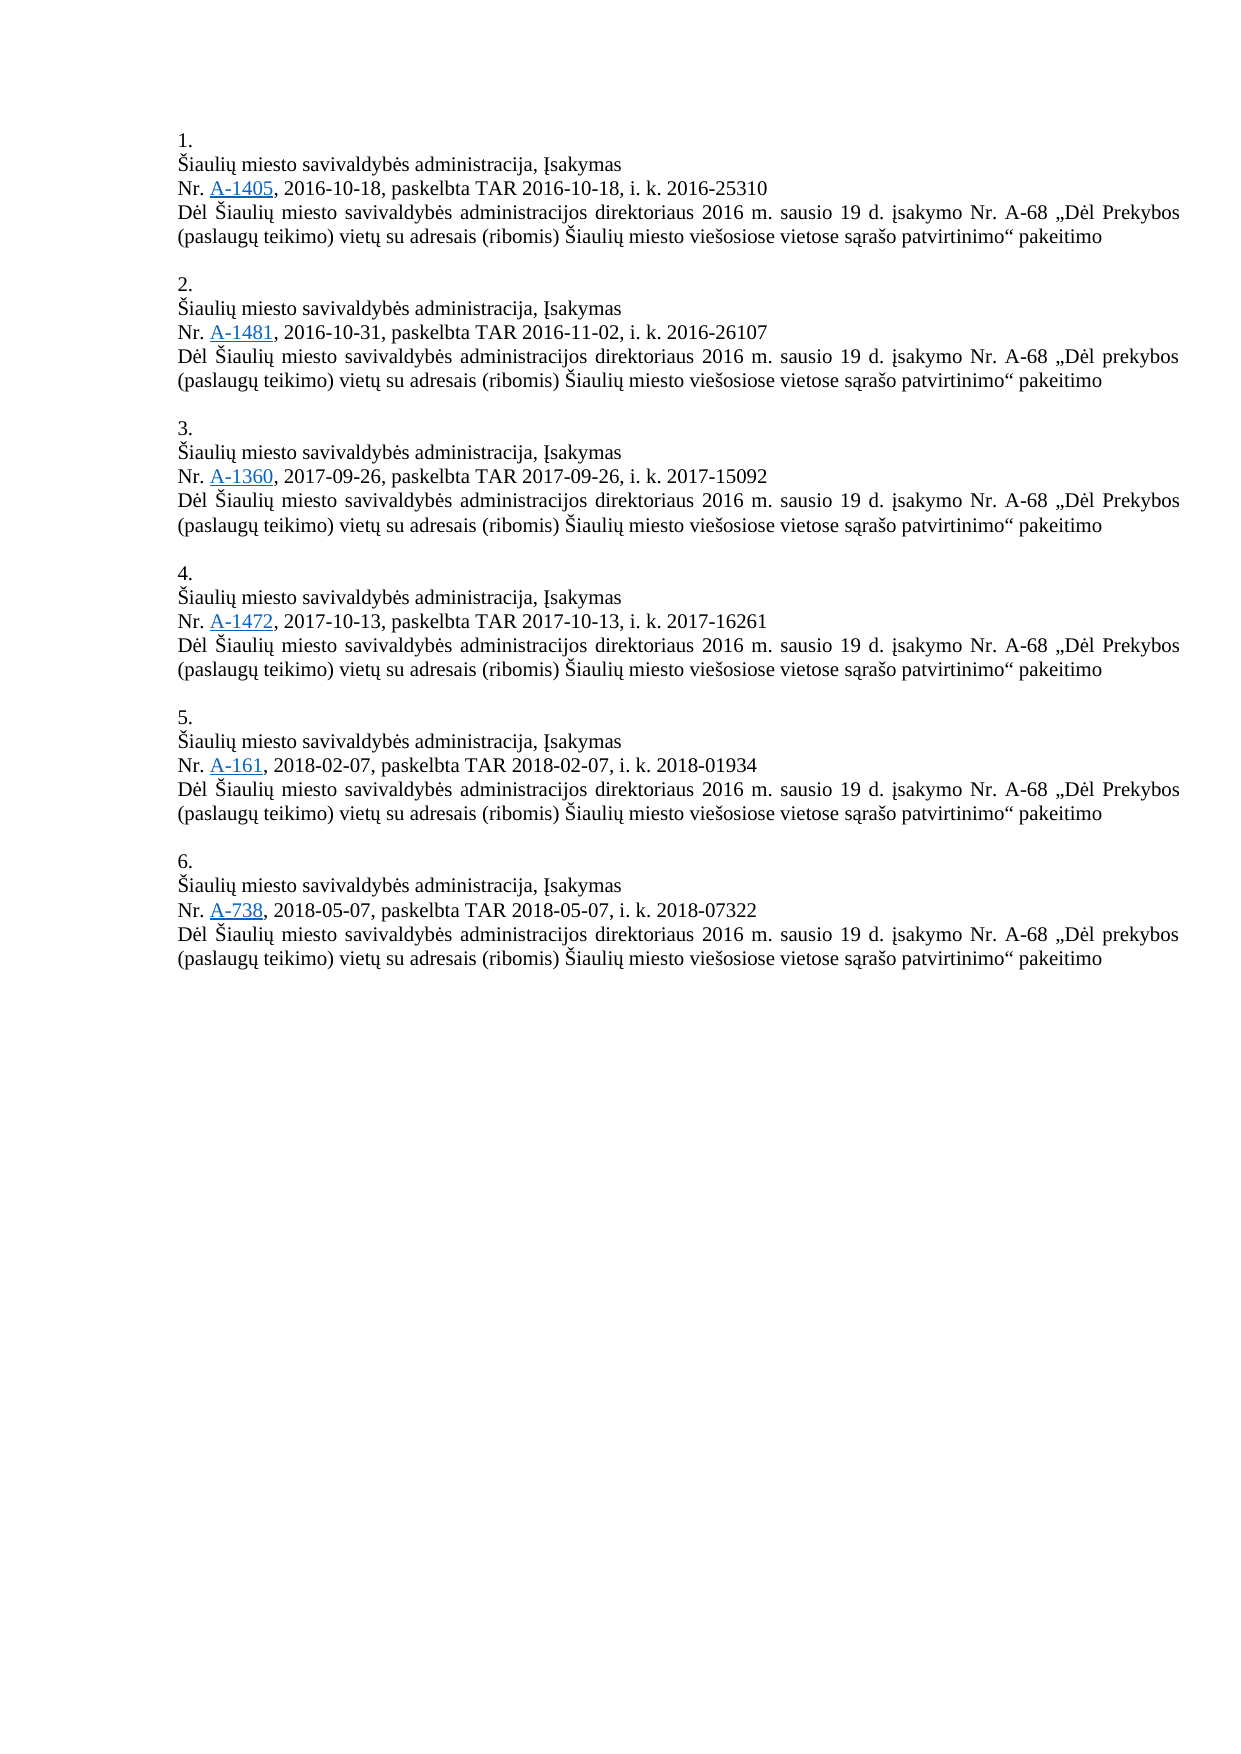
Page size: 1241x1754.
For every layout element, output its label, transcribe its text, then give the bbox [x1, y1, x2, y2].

text Nr. A-161, 2018-02-07, paskelbta TAR 2018-02-07, i. k. 2018-01934 [177, 753, 1181, 777]
text Šiaulių miesto savivaldybės administracija, Įsakymas [177, 152, 1181, 176]
text Šiaulių miesto savivaldybės administracija, Įsakymas [177, 729, 1181, 753]
text Dėl Šiaulių miesto savivaldybės administracijos direktoriaus 2016 m. sausio 19 d. įsakymo Nr. A-68 „Dėl Prekybos (paslaugų teikimo) vietų su adresais (ribomis) Šiaulių miesto viešosiose vietose sąrašo patvirtinimo“ pakeitimo [177, 200, 1181, 248]
text 3. [177, 416, 1181, 440]
text Nr. A-738, 2018-05-07, paskelbta TAR 2018-05-07, i. k. 2018-07322 [177, 897, 1181, 922]
text Šiaulių miesto savivaldybės administracija, Įsakymas [177, 585, 1181, 609]
text Šiaulių miesto savivaldybės administracija, Įsakymas [177, 296, 1181, 320]
text Šiaulių miesto savivaldybės administracija, Įsakymas [177, 440, 1181, 464]
text Nr. A-1405, 2016-10-18, paskelbta TAR 2016-10-18, i. k. 2016-25310 [177, 176, 1181, 200]
text Dėl Šiaulių miesto savivaldybės administracijos direktoriaus 2016 m. sausio 19 d. įsakymo Nr. A-68 „Dėl Prekybos (paslaugų teikimo) vietų su adresais (ribomis) Šiaulių miesto viešosiose vietose sąrašo patvirtinimo“ pakeitimo [177, 777, 1181, 825]
text Nr. A-1360, 2017-09-26, paskelbta TAR 2017-09-26, i. k. 2017-15092 [177, 464, 1181, 488]
text 5. [177, 705, 1181, 729]
text Nr. A-1472, 2017-10-13, paskelbta TAR 2017-10-13, i. k. 2017-16261 [177, 609, 1181, 633]
text 6. [177, 849, 1181, 873]
text 1. [177, 127, 1181, 152]
text 2. [177, 272, 1181, 296]
text Šiaulių miesto savivaldybės administracija, Įsakymas [177, 873, 1181, 897]
text 4. [177, 561, 1181, 585]
text Dėl Šiaulių miesto savivaldybės administracijos direktoriaus 2016 m. sausio 19 d. įsakymo Nr. A-68 „Dėl Prekybos (paslaugų teikimo) vietų su adresais (ribomis) Šiaulių miesto viešosiose vietose sąrašo patvirtinimo“ pakeitimo [177, 488, 1181, 537]
text Dėl Šiaulių miesto savivaldybės administracijos direktoriaus 2016 m. sausio 19 d. įsakymo Nr. A-68 „Dėl Prekybos (paslaugų teikimo) vietų su adresais (ribomis) Šiaulių miesto viešosiose vietose sąrašo patvirtinimo“ pakeitimo [177, 633, 1181, 681]
text Nr. A-1481, 2016-10-31, paskelbta TAR 2016-11-02, i. k. 2016-26107 [177, 320, 1181, 344]
text Dėl Šiaulių miesto savivaldybės administracijos direktoriaus 2016 m. sausio 19 d. įsakymo Nr. A-68 „Dėl prekybos (paslaugų teikimo) vietų su adresais (ribomis) Šiaulių miesto viešosiose vietose sąrašo patvirtinimo“ pakeitimo [177, 922, 1181, 970]
text Dėl Šiaulių miesto savivaldybės administracijos direktoriaus 2016 m. sausio 19 d. įsakymo Nr. A-68 „Dėl prekybos (paslaugų teikimo) vietų su adresais (ribomis) Šiaulių miesto viešosiose vietose sąrašo patvirtinimo“ pakeitimo [177, 344, 1181, 392]
